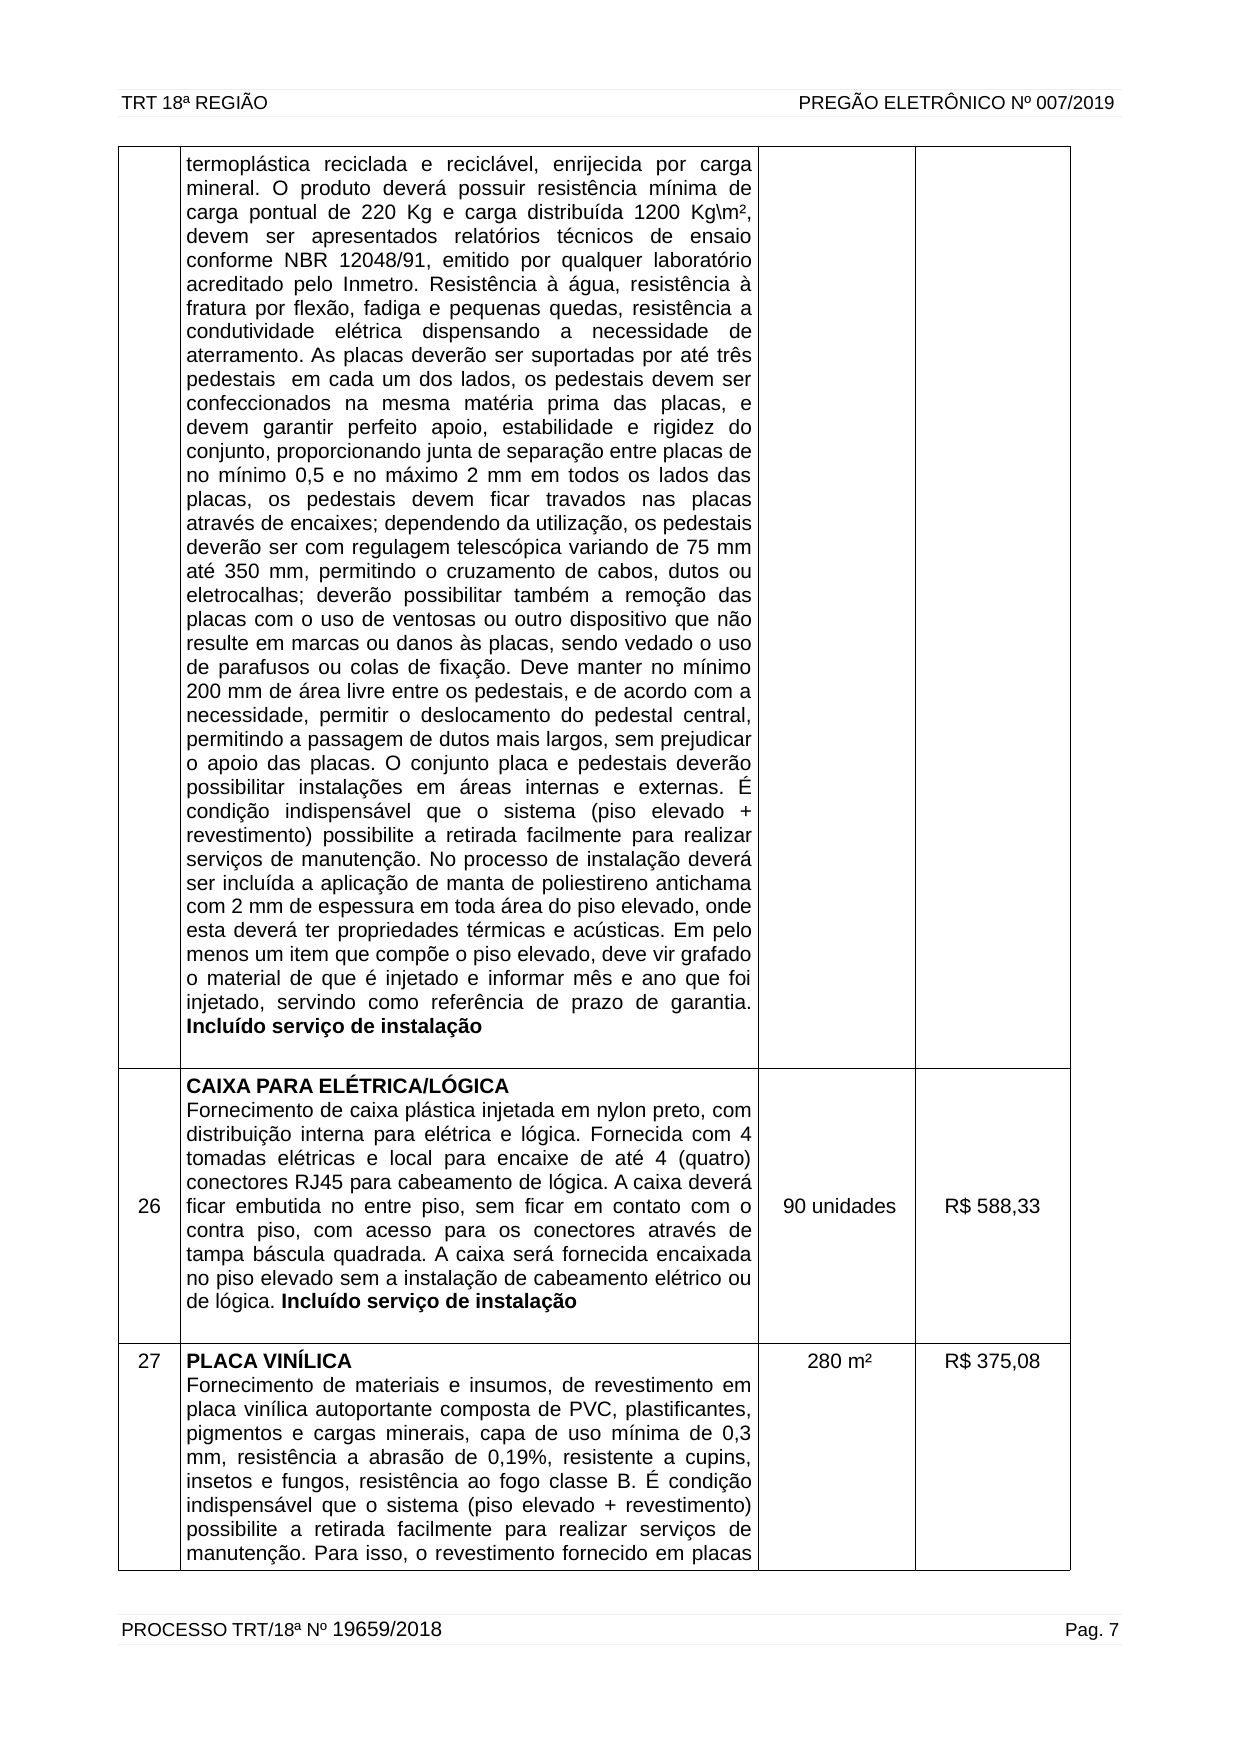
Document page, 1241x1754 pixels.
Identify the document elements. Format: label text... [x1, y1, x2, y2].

table_cell [916, 147, 1070, 1068]
table_cell R$ 588,33 [916, 1069, 1070, 1343]
table_cell R$ 375,08 [916, 1344, 1070, 1570]
table_cell 27 [119, 1344, 180, 1570]
table_cell 90 unidades [759, 1069, 915, 1343]
table_cell termoplástica reciclada e reciclável, enrijecida por carga mineral. O produto deverá possuir resistência mínima de carga pontual de 220 Kg e carga distribuída 1200 Kg\m², devem ser apresentados relatórios técnicos de ensaio conforme NBR 12048/91, emitido por qualquer laboratório acreditado pelo Inmetro. Resistência à água, resistência à fratura por flexão, fadiga e pequenas quedas, resistência a condutividade elétrica dispensando a necessidade de aterramento. As placas deverão ser suportadas por até três pedestais em cada um dos lados, os pedestais devem ser confeccionados na mesma matéria prima das placas, e devem garantir perfeito apoio, estabilidade e rigidez do conjunto, proporcionando junta de separação entre placas de no mínimo 0,5 e no máximo 2 mm em todos os lados das placas, os pedestais devem ficar travados nas placas através de encaixes; dependendo da utilização, os pedestais deverão ser com regulagem telescópica variando de 75 mm até 350 mm, permitindo o cruzamento de cabos, dutos ou eletrocalhas; deverão possibilitar também a remoção das placas com o uso de ventosas ou outro dispositivo que não resulte em marcas ou danos às placas, sendo vedado o uso de parafusos ou colas de fixação. Deve manter no mínimo 200 mm de área livre entre os pedestais, e de acordo com a necessidade, permitir o deslocamento do pedestal central, permitindo a passagem de dutos mais largos, sem prejudicar o apoio das placas. O conjunto placa e pedestais deverão possibilitar instalações em áreas internas e externas. É condição indispensável que o sistema (piso elevado + revestimento) possibilite a retirada facilmente para realizar serviços de manutenção. No processo de instalação deverá ser incluída a aplicação de manta de poliestireno antichama com 2 mm de espessura em toda área do piso elevado, onde esta deverá ter propriedades térmicas e acústicas. Em pelo menos um item que compõe o piso elevado, deve vir grafado o material de que é injetado e informar mês e ano que foi injetado, servindo como referência de prazo de garantia. Incluído serviço de instalação [181, 147, 758, 1068]
table_cell CAIXA PARA ELÉTRICA/LÓGICA Fornecimento de caixa plástica injetada em nylon preto, com distribuição interna para elétrica e lógica. Fornecida com 4 tomadas elétricas e local para encaixe de até 4 (quatro) conectores RJ45 para cabeamento de lógica. A caixa deverá ficar embutida no entre piso, sem ficar em contato com o contra piso, com acesso para os conectores através de tampa báscula quadrada. A caixa será fornecida encaixada no piso elevado sem a instalação de cabeamento elétrico ou de lógica. Incluído serviço de instalação [181, 1069, 758, 1343]
table_cell PLACA VINÍLICA Fornecimento de materiais e insumos, de revestimento em placa vinílica autoportante composta de PVC, plastificantes, pigmentos e cargas minerais, capa de uso mínima de 0,3 mm, resistência a abrasão de 0,19%, resistente a cupins, insetos e fungos, resistência ao fogo classe B. É condição indispensável que o sistema (piso elevado + revestimento) possibilite a retirada facilmente para realizar serviços de manutenção. Para isso, o revestimento fornecido em placas [181, 1344, 758, 1570]
table_cell 26 [119, 1069, 180, 1343]
table_cell [759, 147, 915, 1068]
table_cell [119, 147, 180, 1068]
table_cell 280 m² [759, 1344, 915, 1570]
